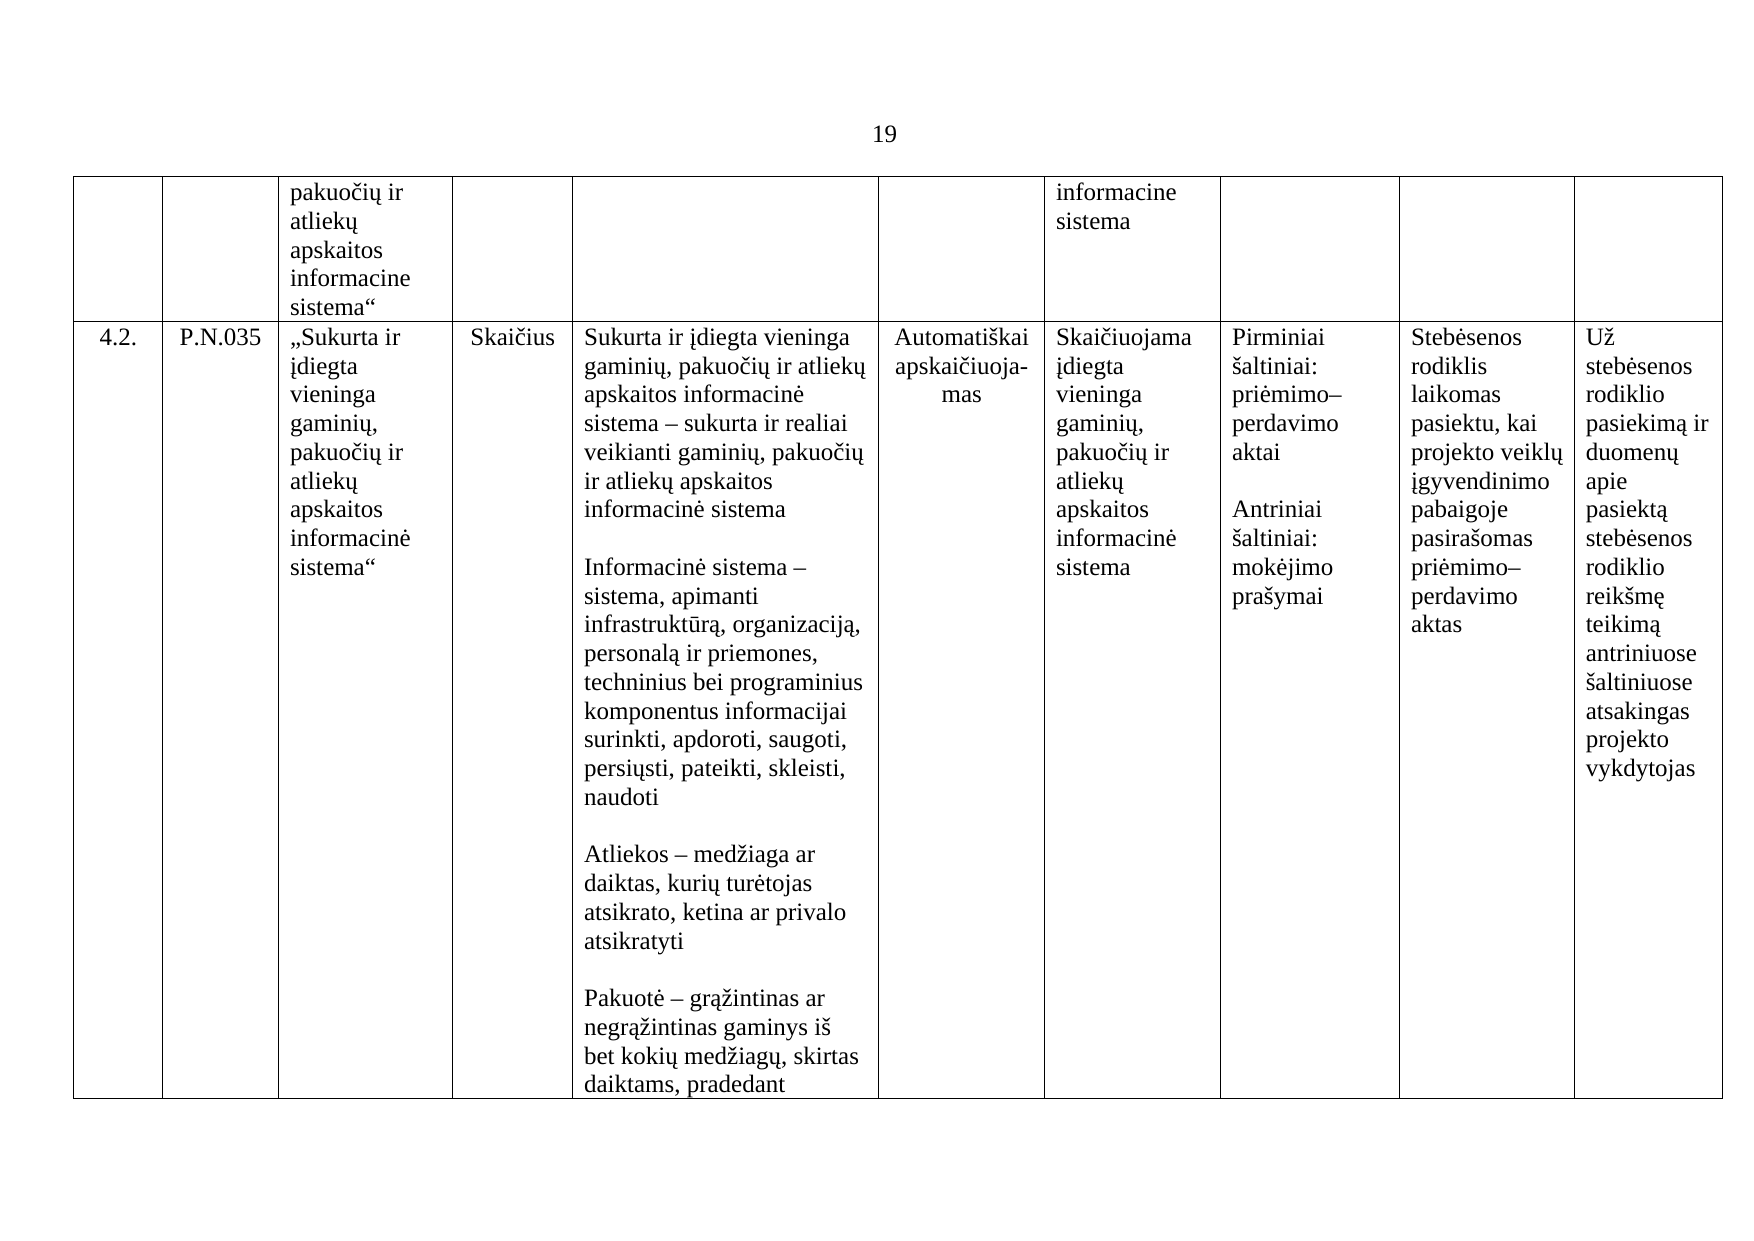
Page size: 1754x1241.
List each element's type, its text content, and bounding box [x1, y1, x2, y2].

table_cell informacine sistema [1045, 177, 1220, 321]
table_cell [163, 177, 278, 321]
table_cell 4.2. [74, 322, 162, 1098]
table_cell Už stebėsenos rodiklio pasiekimą ir duomenų apie pasiektą stebėsenos rodiklio reikšmę teikimą antriniuose šaltiniuose atsakingas projekto vykdytojas [1575, 322, 1722, 1098]
table_cell Skaičiuojama įdiegta vieninga gaminių, pakuočių ir atliekų apskaitos informacinė sistema [1045, 322, 1220, 1098]
table_cell „Sukurta ir įdiegta vieninga gaminių, pakuočių ir atliekų apskaitos informacinė sistema“ [279, 322, 452, 1098]
table_cell [879, 177, 1044, 321]
table_cell Stebėsenos rodiklis laikomas pasiektu, kai projekto veiklų įgyvendinimo pabaigoje pasirašomas priėmimo– perdavimo aktas [1400, 322, 1574, 1098]
table_cell pakuočių ir atliekų apskaitos informacine sistema“ [279, 177, 452, 321]
table_cell Skaičius [453, 322, 572, 1098]
table_cell [573, 177, 878, 321]
table_cell [1723, 321, 1728, 1098]
table_cell [453, 177, 572, 321]
table_cell [1221, 177, 1399, 321]
table_cell Pirminiai šaltiniai: priėmimo–perdavimo aktai Antriniai šaltiniai: mokėjimo prašymai [1221, 322, 1399, 1098]
table_cell [1575, 177, 1722, 321]
table_cell P.N.035 [163, 322, 278, 1098]
table_cell Automatiškai apskaičiuoja-mas [879, 322, 1044, 1098]
table_cell [1723, 176, 1728, 321]
table_cell [1400, 177, 1574, 321]
table_cell [74, 177, 162, 321]
table_cell Sukurta ir įdiegta vieninga gaminių, pakuočių ir atliekų apskaitos informacinė sistema – sukurta ir realiai veikianti gaminių, pakuočių ir atliekų apskaitos informacinė sistema Informacinė sistema – sistema, apimanti infrastruktūrą, organizaciją, personalą ir priemones, techninius bei programinius komponentus informacijai surinkti, apdoroti, saugoti, persiųsti, pateikti, skleisti, naudoti Atliekos – medžiaga ar daiktas, kurių turėtojas atsikrato, ketina ar privalo atsikratyti Pakuotė – grąžintinas ar negrąžintinas gaminys iš bet kokių medžiagų, skirtas daiktams, pradedant [573, 322, 878, 1098]
